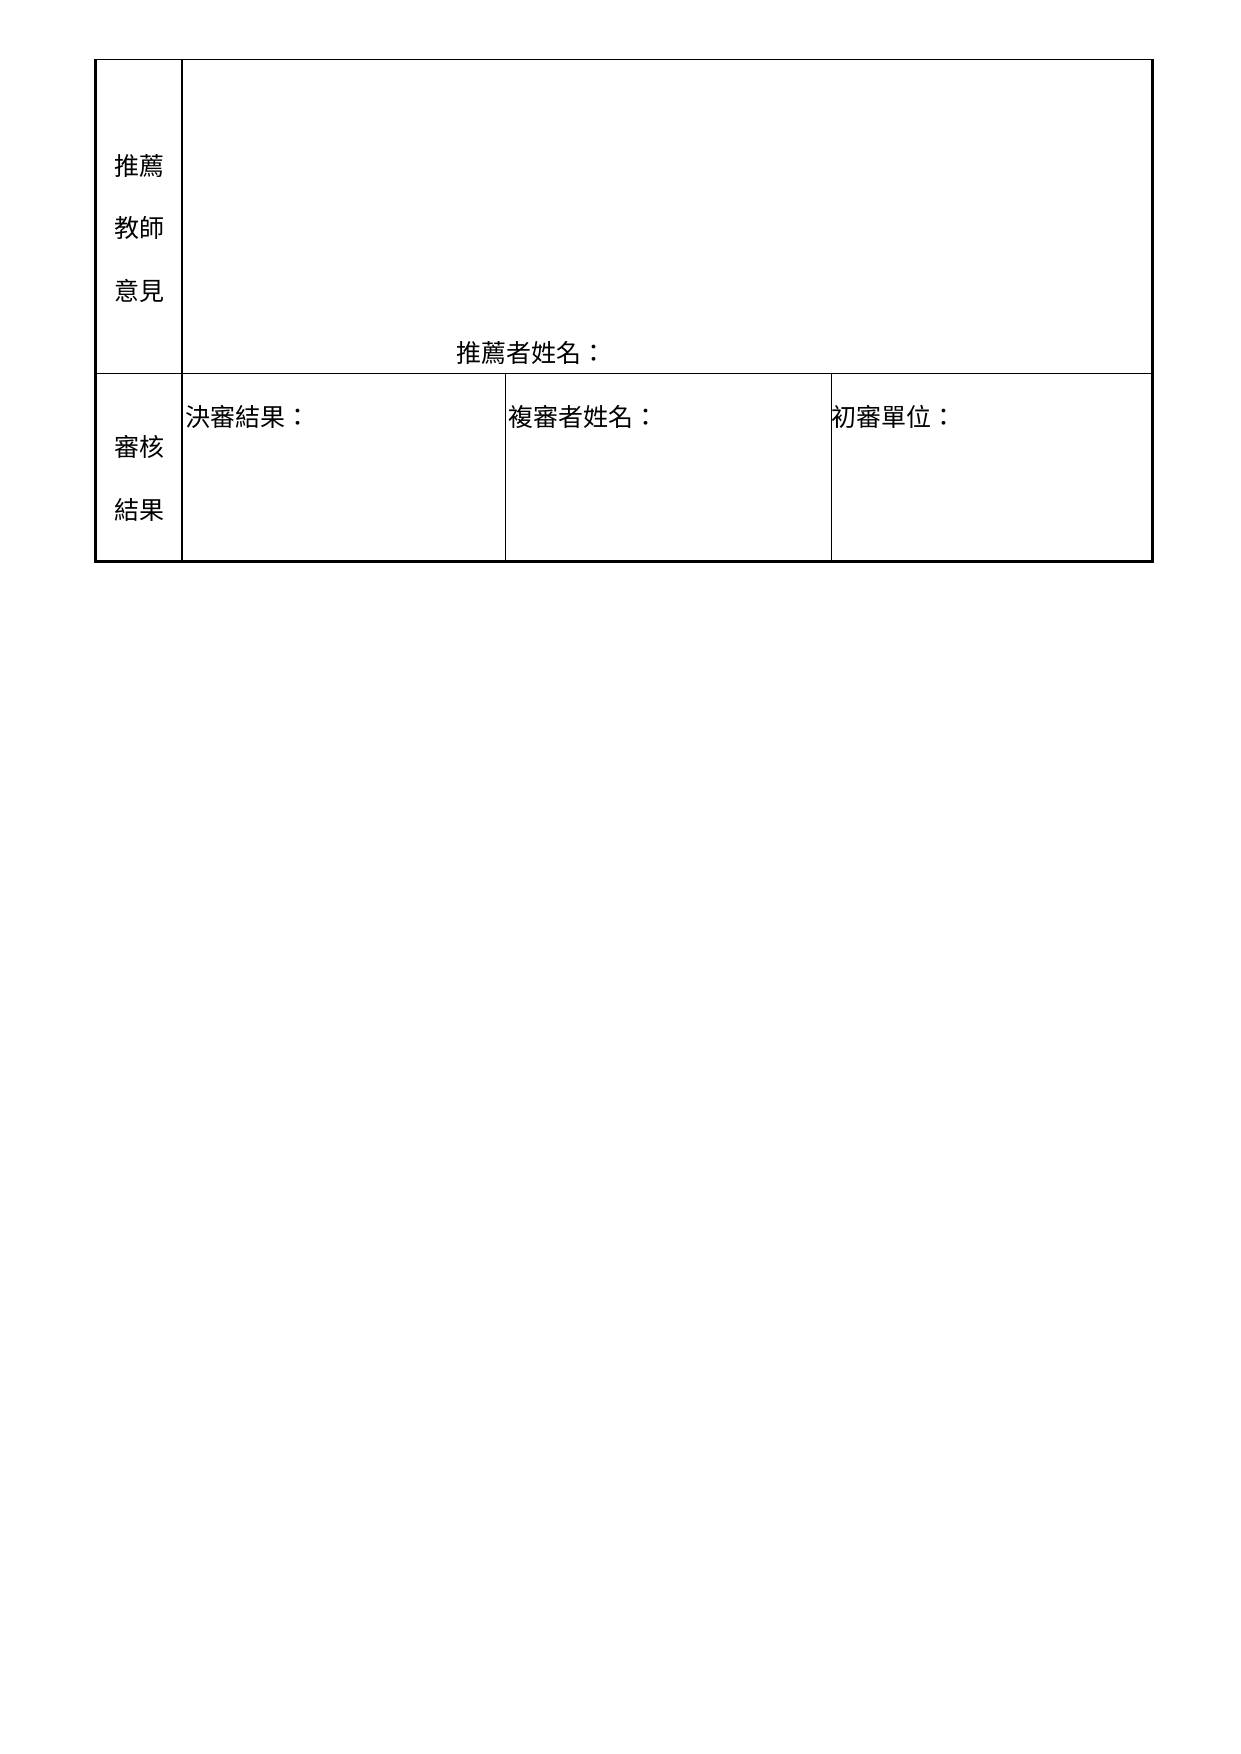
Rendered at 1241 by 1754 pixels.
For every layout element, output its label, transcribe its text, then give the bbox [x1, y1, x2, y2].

table_cell 推薦教師意見 [97, 60, 181, 372]
table_cell 初審單位： [832, 374, 1151, 560]
table_cell 推薦者姓名： [183, 60, 1151, 372]
table_cell 審核 結果 [97, 374, 181, 560]
table_cell 複審者姓名： [506, 374, 831, 560]
table_cell 決審結果： [183, 374, 505, 560]
